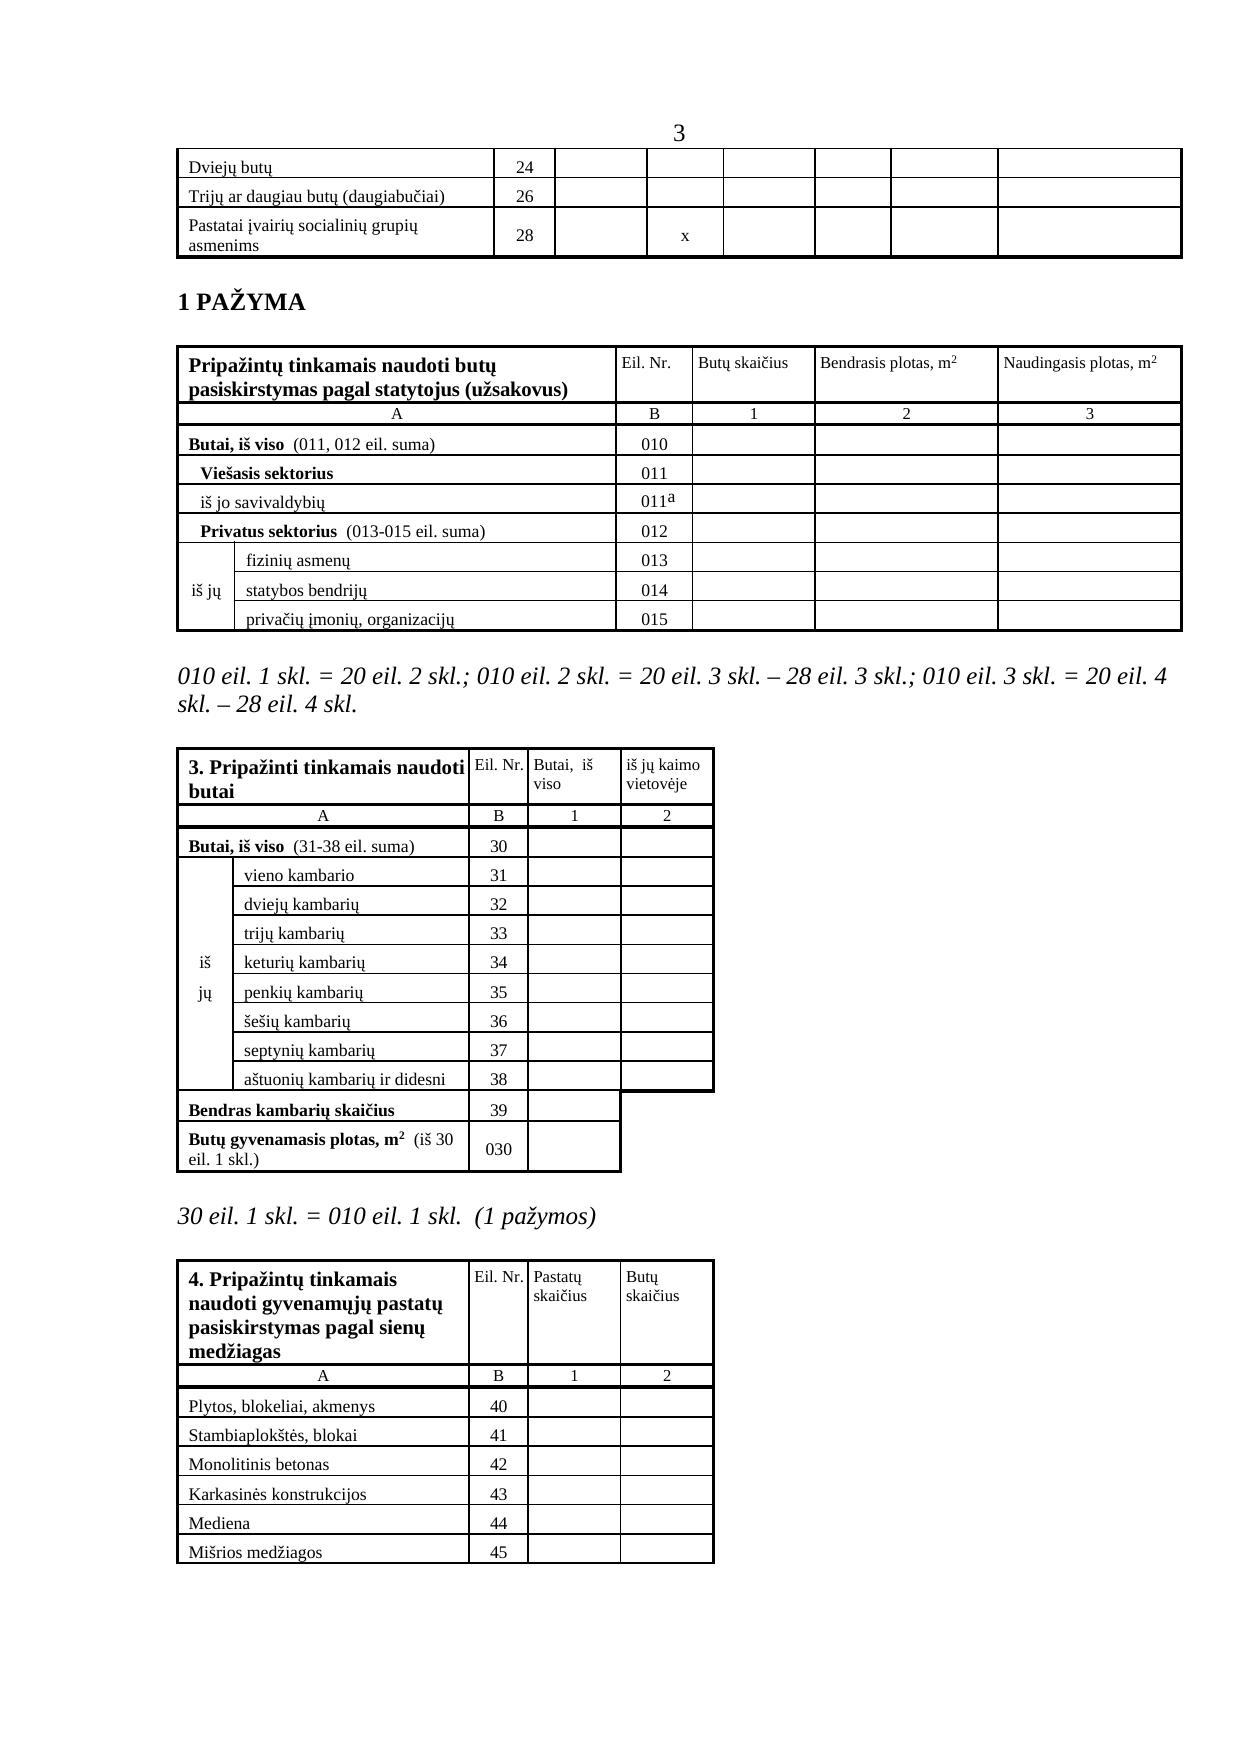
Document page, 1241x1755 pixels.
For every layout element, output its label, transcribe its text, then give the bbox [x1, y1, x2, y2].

table_cell 41 [470, 1418, 527, 1445]
table_cell [724, 208, 814, 255]
table_cell [816, 208, 890, 255]
table_cell Monolitinis betonas [179, 1447, 468, 1474]
table_cell 011a [617, 485, 692, 512]
table_cell [693, 514, 814, 541]
table_cell [529, 1447, 620, 1474]
table_header 4. Pripažintų tinkamais naudoti gyvenamųjų pastatų pasiskirstymas pagal sienų medžiagas [179, 1262, 468, 1363]
table_header Pripažintų tinkamais naudoti butų pasiskirstymas pagal statytojus (užsakovus) [179, 348, 615, 401]
table_cell 2 [621, 1366, 712, 1385]
table_header 3. Pripažinti tinkamais naudoti butai [179, 750, 468, 803]
table_cell [816, 149, 890, 177]
table_cell Butai, iš viso (31-38 eil. suma) [179, 829, 468, 856]
table_cell [724, 178, 814, 206]
table_cell keturių kambarių [234, 945, 468, 973]
table_cell 015 [617, 601, 692, 629]
table_cell Mišrios medžiagos [179, 1535, 468, 1562]
table_cell [892, 149, 997, 177]
table_cell 33 [470, 916, 527, 943]
table_cell aštuonių kambarių ir didesni [234, 1062, 468, 1089]
table_cell [999, 178, 1180, 206]
table_cell 1 [529, 806, 620, 825]
table_cell [529, 1476, 620, 1504]
table_cell 30 [470, 829, 527, 856]
table_cell [693, 543, 814, 571]
table_cell [999, 485, 1180, 512]
table_cell A [179, 404, 615, 423]
table_cell 24 [495, 149, 554, 177]
table_cell [529, 1033, 620, 1060]
table_cell [621, 1418, 712, 1445]
table_cell Dviejų butų [179, 149, 493, 177]
table_cell [179, 914, 232, 943]
table_cell Pastatai įvairių socialinių grupių asmenims [179, 208, 493, 255]
table_cell Bendras kambarių skaičius [179, 1091, 468, 1120]
table_cell [999, 456, 1180, 483]
table_cell 40 [470, 1389, 527, 1416]
table_cell 34 [470, 945, 527, 973]
table_cell [179, 600, 234, 629]
table_cell 28 [495, 208, 554, 255]
table_cell x [648, 208, 723, 255]
table_cell [529, 1122, 619, 1169]
table_cell [816, 514, 997, 541]
table_cell penkių kambarių [234, 974, 468, 1002]
table_cell [622, 1093, 713, 1120]
table_cell [816, 543, 997, 571]
table_cell [529, 1389, 620, 1416]
table_cell [816, 572, 997, 600]
table_cell 36 [470, 1003, 527, 1031]
table_cell iš [179, 944, 232, 973]
table_cell Mediena [179, 1505, 468, 1533]
table_header Eil. Nr. [470, 750, 527, 803]
table_cell [724, 149, 814, 177]
text 010 eil. 1 skl. = 20 eil. 2 skl.; 010 eil. 2 skl. = 20 eil. 3 skl. – 28 eil. 3 skl.; 010 eil. 3 skl. = 20 eil. 4 skl. – 28 eil. 4 skl. [177, 661, 1181, 718]
table_cell 013 [617, 543, 692, 571]
table_cell [622, 974, 712, 1002]
table_cell [999, 601, 1180, 629]
table_cell 26 [495, 178, 554, 206]
table_header Butai, iš viso [529, 750, 620, 803]
table_cell B [470, 806, 527, 825]
table_cell [816, 426, 997, 454]
table_cell trijų kambarių [234, 916, 468, 943]
table_cell [529, 916, 620, 943]
table_cell 43 [470, 1476, 527, 1504]
table_cell dviejų kambarių [234, 887, 468, 914]
table_cell Butų gyvenamasis plotas, m2 (iš 30 eil. 1 skl.) [179, 1122, 468, 1169]
table_cell [179, 858, 232, 885]
table_cell privačių įmonių, organizacijų [235, 601, 615, 629]
table_cell Privatus sektorius (013-015 eil. suma) [179, 514, 615, 541]
table_cell [529, 1003, 620, 1031]
table_cell [179, 1002, 232, 1031]
table_cell [999, 572, 1180, 600]
table_cell [621, 1505, 712, 1533]
table_cell [179, 1031, 232, 1060]
table_cell 011 [617, 456, 692, 483]
table_cell A [179, 1366, 468, 1385]
table_cell [529, 1091, 619, 1120]
table_cell [556, 178, 646, 206]
table_cell [693, 456, 814, 483]
table_header Eil. Nr. [470, 1262, 527, 1363]
table_cell Butai, iš viso (011, 012 eil. suma) [179, 426, 615, 454]
table_cell [622, 1003, 712, 1031]
table_cell 3 [999, 404, 1180, 423]
table_cell [529, 1505, 620, 1533]
table_cell [999, 208, 1180, 255]
table_cell [622, 1120, 713, 1169]
table_cell 31 [470, 858, 527, 885]
table_cell [816, 178, 890, 206]
table_cell [892, 208, 997, 255]
table_cell 010 [617, 426, 692, 454]
table_cell šešių kambarių [234, 1003, 468, 1031]
table_cell [892, 178, 997, 206]
table_cell Karkasinės konstrukcijos [179, 1476, 468, 1504]
table_cell [816, 601, 997, 629]
table_cell vieno kambario [234, 858, 468, 885]
table_cell [648, 178, 723, 206]
table_cell statybos bendrijų [235, 572, 615, 600]
table_cell [621, 1535, 712, 1562]
table_cell 37 [470, 1033, 527, 1060]
table_cell 012 [617, 514, 692, 541]
table_cell [622, 945, 712, 973]
table_header Butų skaičius [621, 1262, 712, 1363]
table_cell [529, 1062, 620, 1089]
table_cell [693, 601, 814, 629]
table_cell 2 [816, 404, 997, 423]
table_cell A [179, 806, 468, 825]
table_cell B [617, 404, 692, 423]
table_cell [999, 543, 1180, 571]
table_cell [648, 149, 723, 177]
text 1 paŽyma [177, 287, 1181, 316]
table_header iš jų kaimo vietovėje [622, 750, 712, 803]
table_header Bendrasis plotas, m2 [816, 348, 997, 401]
table_cell 014 [617, 572, 692, 600]
table_cell [999, 514, 1180, 541]
table_cell septynių kambarių [234, 1033, 468, 1060]
table_cell [529, 858, 620, 885]
table_header Butų skaičius [693, 348, 814, 401]
table_cell [999, 149, 1180, 177]
table_cell 45 [470, 1535, 527, 1562]
table_cell [622, 916, 712, 943]
table_cell [529, 1418, 620, 1445]
table_cell [621, 1476, 712, 1504]
table_cell [622, 887, 712, 914]
table_cell iš jų [179, 571, 234, 600]
table_cell [621, 1447, 712, 1474]
table_cell [622, 1062, 712, 1089]
table_cell [179, 543, 234, 571]
table_cell Stambiaplokštės, blokai [179, 1418, 468, 1445]
table_cell 030 [470, 1122, 527, 1169]
table_cell [529, 1535, 620, 1562]
table_cell fizinių asmenų [235, 543, 615, 571]
table_cell 39 [470, 1091, 527, 1120]
table_cell 2 [622, 806, 712, 825]
table_cell [529, 887, 620, 914]
table_cell [556, 149, 646, 177]
table_cell [816, 485, 997, 512]
table_cell Trijų ar daugiau butų (daugiabučiai) [179, 178, 493, 206]
table_cell [816, 456, 997, 483]
table_cell 1 [693, 404, 814, 423]
table_cell 38 [470, 1062, 527, 1089]
table_cell iš jo savivaldybių [179, 485, 615, 512]
table_cell [693, 426, 814, 454]
table_cell [529, 945, 620, 973]
table_cell jų [179, 973, 232, 1002]
table_header Pastatų skaičius [529, 1262, 620, 1363]
table_cell Viešasis sektorius [179, 456, 615, 483]
table_cell [999, 426, 1180, 454]
table_cell [179, 1060, 232, 1089]
table_cell 35 [470, 974, 527, 1002]
table_cell [179, 885, 232, 914]
table_cell [693, 572, 814, 600]
table_cell [622, 829, 712, 856]
table_cell [621, 1389, 712, 1416]
table_cell [622, 1033, 712, 1060]
table_cell [529, 974, 620, 1002]
table_cell [622, 858, 712, 885]
table_cell [529, 829, 620, 856]
table_cell 32 [470, 887, 527, 914]
table_cell Plytos, blokeliai, akmenys [179, 1389, 468, 1416]
table_cell 42 [470, 1447, 527, 1474]
table_cell [693, 485, 814, 512]
table_cell 1 [529, 1366, 620, 1385]
table_cell [556, 208, 646, 255]
table_cell B [470, 1366, 527, 1385]
text 30 eil. 1 skl. = 010 eil. 1 skl. (1 pažymos) [177, 1201, 1181, 1230]
table_cell 44 [470, 1505, 527, 1533]
table_header Eil. Nr. [617, 348, 692, 401]
table_header Naudingasis plotas, m2 [999, 348, 1180, 401]
